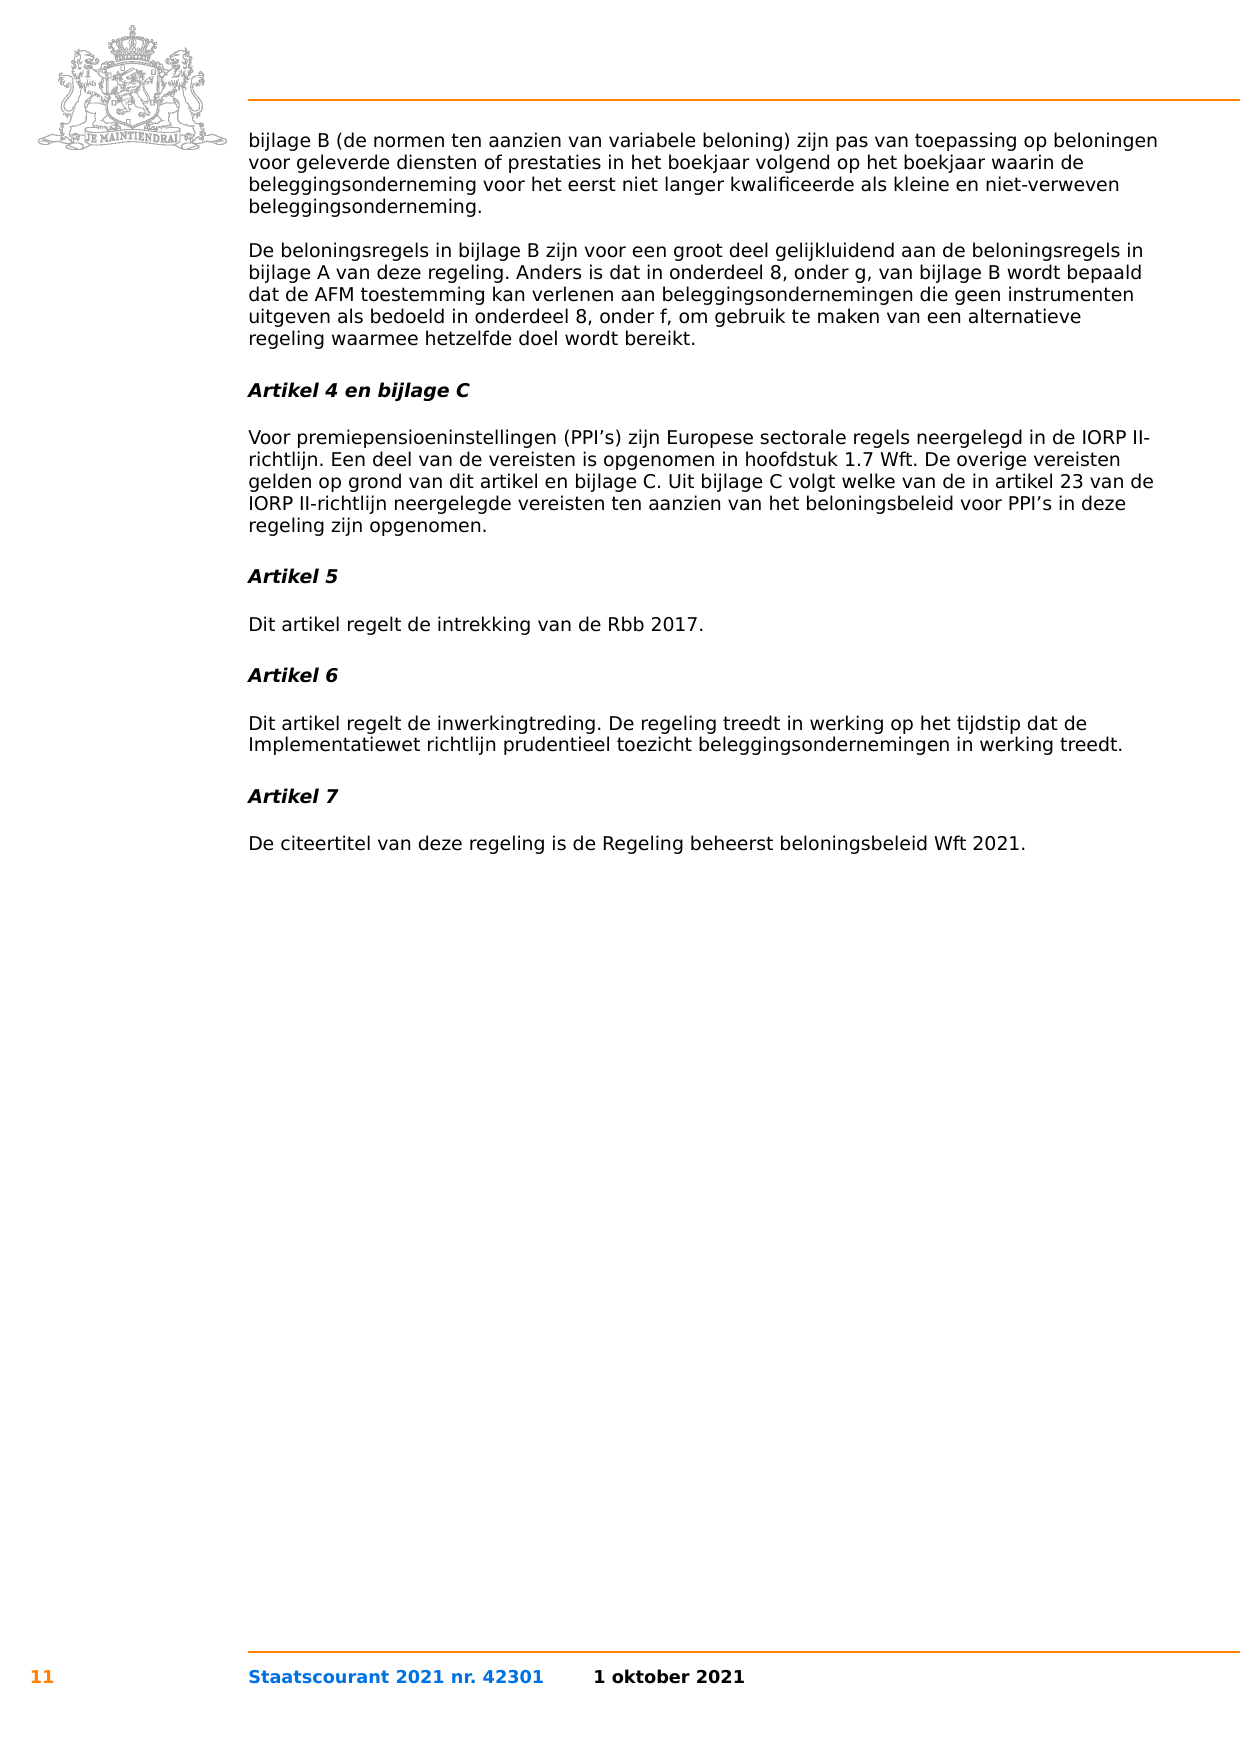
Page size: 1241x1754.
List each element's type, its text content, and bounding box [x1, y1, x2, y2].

text De citeertitel van deze regeling is de Regeling beheerst beloningsbeleid Wft 2021. [248, 833, 1163, 855]
text De beloningsregels in bijlage B zijn voor een groot deel gelijkluidend aan de beloningsregels in bijlage A van deze regeling. Anders is dat in onderdeel 8, onder g, van bijlage B wordt bepaald dat de AFM toestemming kan verlenen aan beleggingsondernemingen die geen instrumenten uitgeven als bedoeld in onderdeel 8, onder f, om gebruik te maken van een alternatieve regeling waarmee hetzelfde doel wordt bereikt. [248, 240, 1163, 349]
subtitle Artikel 4 en bijlage C [248, 379, 1163, 402]
picture [38, 25, 227, 150]
text bijlage B (de normen ten aanzien van variabele beloning) zijn pas van toepassing op beloningen voor geleverde diensten of prestaties in het boekjaar volgend op het boekjaar waarin de beleggingsonderneming voor het eerst niet langer kwalificeerde als kleine en niet-verweven beleggingsonderneming. [248, 130, 1163, 218]
text Voor premiepensioeninstellingen (PPI’s) zijn Europese sectorale regels neergelegd in de IORP II-richtlijn. Een deel van de vereisten is opgenomen in hoofdstuk 1.7 Wft. De overige vereisten gelden op grond van dit artikel en bijlage C. Uit bijlage C volgt welke van de in artikel 23 van de IORP II-richtlijn neergelegde vereisten ten aanzien van het beloningsbeleid voor PPI’s in deze regeling zijn opgenomen. [248, 427, 1163, 536]
text Dit artikel regelt de intrekking van de Rbb 2017. [248, 613, 1163, 635]
subtitle Artikel 7 [248, 786, 1163, 808]
subtitle Artikel 6 [248, 665, 1163, 687]
subtitle Artikel 5 [248, 566, 1163, 588]
text Dit artikel regelt de inwerkingtreding. De regeling treedt in werking op het tijdstip dat de Implementatiewet richtlijn prudentieel toezicht beleggingsondernemingen in werking treedt. [248, 712, 1163, 756]
